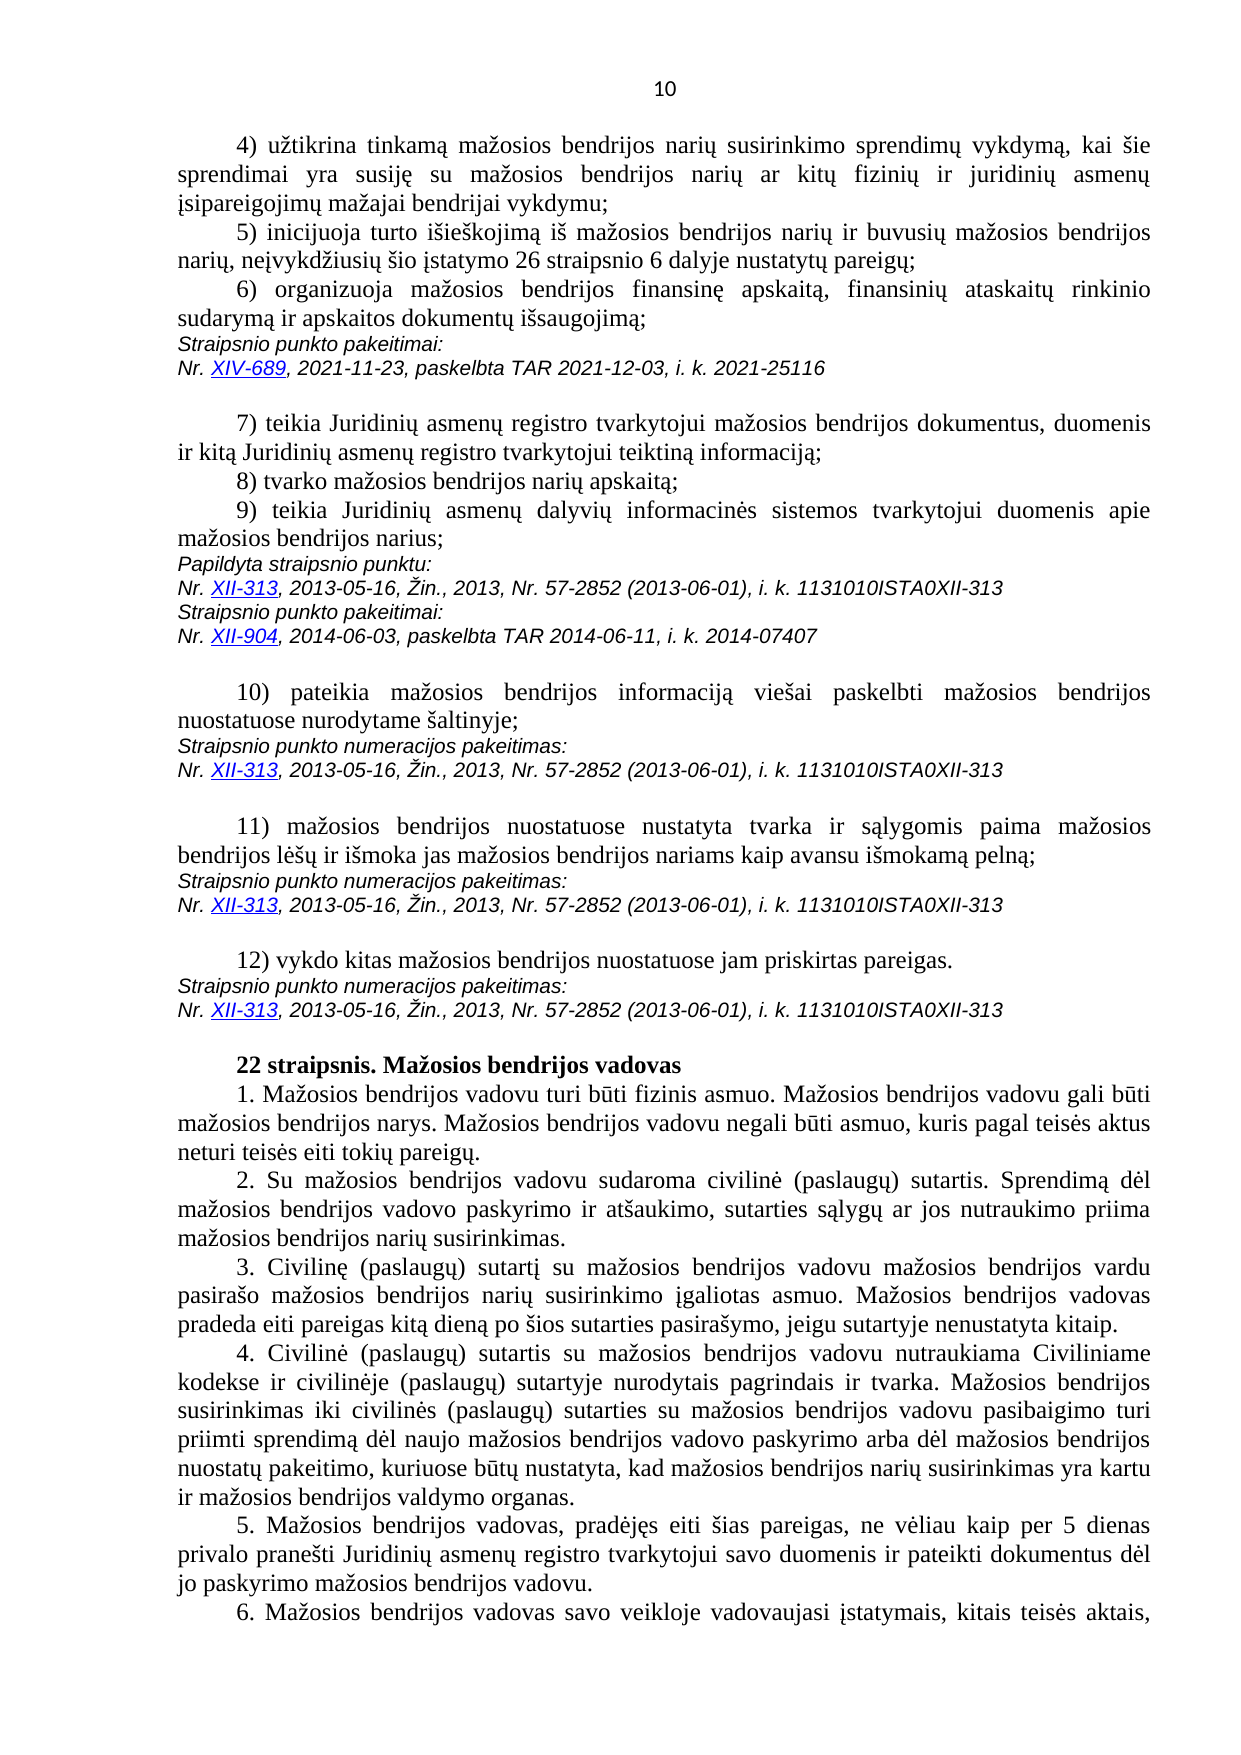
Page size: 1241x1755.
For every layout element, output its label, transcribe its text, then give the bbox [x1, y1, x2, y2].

text 3. Civilinę (paslaugų) sutartį su mažosios bendrijos vadovu mažosios bendrijos vardu pasirašo mažosios bendrijos narių susirinkimo įgaliotas asmuo. Mažosios bendrijos vadovas pradeda eiti pareigas kitą dieną po šios sutarties pasirašymo, jeigu sutartyje nenustatyta kitaip. [177, 1252, 1152, 1338]
text 4. Civilinė (paslaugų) sutartis su mažosios bendrijos vadovu nutraukiama Civiliniame kodekse ir civilinėje (paslaugų) sutartyje nurodytais pagrindais ir tvarka. Mažosios bendrijos susirinkimas iki civilinės (paslaugų) sutarties su mažosios bendrijos vadovu pasibaigimo turi priimti sprendimą dėl naujo mažosios bendrijos vadovo paskyrimo arba dėl mažosios bendrijos nuostatų pakeitimo, kuriuose būtų nustatyta, kad mažosios bendrijos narių susirinkimas yra kartu ir mažosios bendrijos valdymo organas. [177, 1338, 1152, 1511]
text Nr. XII-313, 2013-05-16, Žin., 2013, Nr. 57-2852 (2013-06-01), i. k. 1131010ISTA0XII-313 [177, 758, 1152, 782]
text 7) teikia Juridinių asmenų registro tvarkytojui mažosios bendrijos dokumentus, duomenis ir kitą Juridinių asmenų registro tvarkytojui teiktiną informaciją; [177, 408, 1152, 466]
text 6. Mažosios bendrijos vadovas savo veikloje vadovaujasi įstatymais, kitais teisės aktais, [177, 1597, 1152, 1626]
text Straipsnio punkto numeracijos pakeitimas: [177, 734, 1152, 758]
text 4) užtikrina tinkamą mažosios bendrijos narių susirinkimo sprendimų vykdymą, kai šie sprendimai yra susiję su mažosios bendrijos narių ar kitų fizinių ir juridinių asmenų įsipareigojimų mažajai bendrijai vykdymu; [177, 131, 1152, 217]
text 5) inicijuoja turto išieškojimą iš mažosios bendrijos narių ir buvusių mažosios bendrijos narių, neįvykdžiusių šio įstatymo 26 straipsnio 6 dalyje nustatytų pareigų; [177, 217, 1152, 274]
text Nr. XII-313, 2013-05-16, Žin., 2013, Nr. 57-2852 (2013-06-01), i. k. 1131010ISTA0XII-313 [177, 998, 1152, 1022]
text 1. Mažosios bendrijos vadovu turi būti fizinis asmuo. Mažosios bendrijos vadovu gali būti mažosios bendrijos narys. Mažosios bendrijos vadovu negali būti asmuo, kuris pagal teisės aktus neturi teisės eiti tokių pareigų. [177, 1079, 1152, 1166]
text Straipsnio punkto pakeitimai: [177, 600, 1152, 624]
text Straipsnio punkto numeracijos pakeitimas: [177, 974, 1152, 998]
text Nr. XII-313, 2013-05-16, Žin., 2013, Nr. 57-2852 (2013-06-01), i. k. 1131010ISTA0XII-313 [177, 892, 1152, 916]
text Nr. XII-904, 2014-06-03, paskelbta TAR 2014-06-11, i. k. 2014-07407 [177, 624, 1152, 648]
text 5. Mažosios bendrijos vadovas, pradėjęs eiti šias pareigas, ne vėliau kaip per 5 dienas privalo pranešti Juridinių asmenų registro tvarkytojui savo duomenis ir pateikti dokumentus dėl jo paskyrimo mažosios bendrijos vadovu. [177, 1511, 1152, 1597]
text 11) mažosios bendrijos nuostatuose nustatyta tvarka ir sąlygomis paima mažosios bendrijos lėšų ir išmoka jas mažosios bendrijos nariams kaip avansu išmokamą pelną; [177, 811, 1152, 868]
text 22 straipsnis. Mažosios bendrijos vadovas [177, 1051, 1152, 1079]
text 12) vykdo kitas mažosios bendrijos nuostatuose jam priskirtas pareigas. [177, 945, 1152, 974]
text 9) teikia Juridinių asmenų dalyvių informacinės sistemos tvarkytojui duomenis apie mažosios bendrijos narius; [177, 495, 1152, 552]
text 6) organizuoja mažosios bendrijos finansinę apskaitą, finansinių ataskaitų rinkinio sudarymą ir apskaitos dokumentų išsaugojimą; [177, 274, 1152, 332]
text Straipsnio punkto pakeitimai: [177, 332, 1152, 356]
text Papildyta straipsnio punktu: [177, 552, 1152, 576]
text Nr. XII-313, 2013-05-16, Žin., 2013, Nr. 57-2852 (2013-06-01), i. k. 1131010ISTA0XII-313 [177, 576, 1152, 600]
text 8) tvarko mažosios bendrijos narių apskaitą; [177, 466, 1152, 495]
text Nr. XIV-689, 2021-11-23, paskelbta TAR 2021-12-03, i. k. 2021-25116 [177, 356, 1152, 380]
text 2. Su mažosios bendrijos vadovu sudaroma civilinė (paslaugų) sutartis. Sprendimą dėl mažosios bendrijos vadovo paskyrimo ir atšaukimo, sutarties sąlygų ar jos nutraukimo priima mažosios bendrijos narių susirinkimas. [177, 1166, 1152, 1252]
text 10) pateikia mažosios bendrijos informaciją viešai paskelbti mažosios bendrijos nuostatuose nurodytame šaltinyje; [177, 677, 1152, 734]
text Straipsnio punkto numeracijos pakeitimas: [177, 868, 1152, 892]
